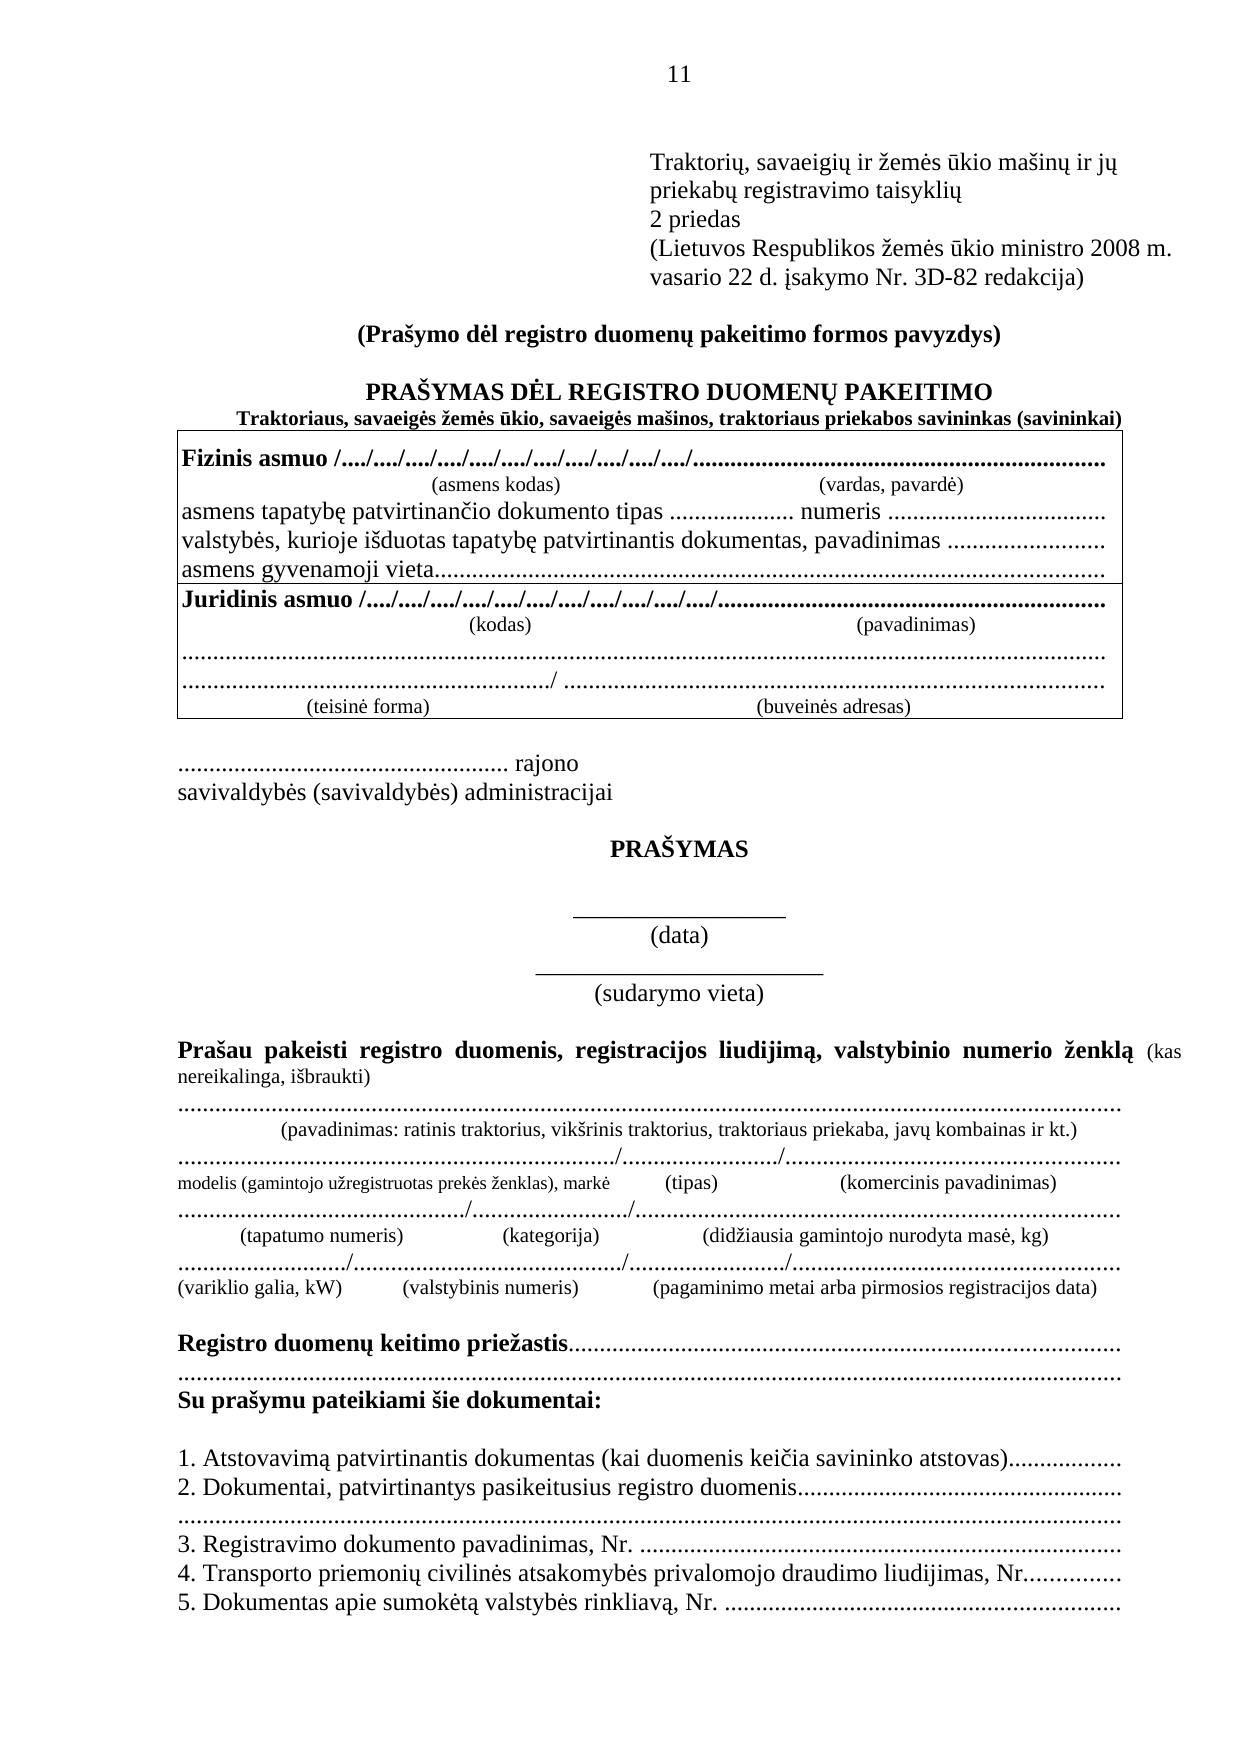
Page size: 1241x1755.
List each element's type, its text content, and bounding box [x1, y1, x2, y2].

table_cell asmens tapatybę patvirtinančio dokumento tipas .................... numeris valstybės, kurioje išduotas tapatybę patvirtinantis dokumentas, pavadinimas asmens gyvenamoji vieta [178, 496, 1122, 583]
text 2. Dokumentai, patvirtinantys pasikeitusius registro duomenis [177, 1472, 1181, 1501]
text PRAŠYMAS [177, 834, 1181, 863]
text savivaldybės (savivaldybės) administracijai [177, 777, 1181, 805]
text 5. Dokumentas apie sumokėtą valstybės rinkliavą, Nr. [177, 1587, 1181, 1616]
table_cell Juridinis asmuo /..../..../..../..../..../..../..../..../..../..../..../ (kodas) (pavadinimas) [178, 584, 1122, 636]
text 1. Atstovavimą patvirtinantis dokumentas (kai duomenis keičia savininko atstovas) [177, 1443, 1181, 1472]
text _______________________ [177, 949, 1181, 978]
text (variklio galia, kW) (valstybinis numeris) (pagaminimo metai arba pirmosios registracijos data) [177, 1275, 1181, 1299]
table_header Fizinis asmuo /..../..../..../..../..../..../..../..../..../..../..../ (asmens kodas) (vardas, pavardė) [178, 431, 1122, 496]
text . [177, 1357, 1181, 1386]
text modelis (gamintojo užregistruotas prekės ženklas), markė (tipas) (komercinis pavadinimas) [177, 1170, 1181, 1194]
text . [177, 1088, 1181, 1117]
text (Lietuvos Respublikos žemės ūkio ministro 2008 m. vasario 22 d. įsakymo Nr. 3D-82 redakcija) [649, 233, 1181, 291]
text PRAŠYMAS DĖL REGISTRO DUOMENŲ PAKEITIMO [177, 377, 1181, 406]
text (Prašymo dėl registro duomenų pakeitimo formos pavyzdys) [177, 319, 1181, 348]
table_cell . .........................................................../ (teisinė forma) (buveinės adresas) [178, 636, 1122, 718]
text 3. Registravimo dokumento pavadinimas, Nr. [177, 1529, 1181, 1558]
text (data) [177, 920, 1181, 949]
text 2 priedas [649, 204, 1181, 233]
text .........................../.........................................../........................./ [177, 1247, 1181, 1275]
text 4. Transporto priemonių civilinės atsakomybės privalomojo draudimo liudijimas, Nr. [177, 1558, 1181, 1587]
text Registro duomenų keitimo priežastis [177, 1328, 1181, 1357]
text (tapatumo numeris) (kategorija) (didžiausia gamintojo nurodyta masė, kg) [240, 1222, 1181, 1247]
text Traktorių, savaeigių ir žemės ūkio mašinų ir jų priekabų registravimo taisyklių [649, 147, 1181, 204]
text _________________ [177, 892, 1181, 920]
text (pavadinimas: ratinis traktorius, vikšrinis traktorius, traktoriaus priekaba, javų kombainas ir kt.) [177, 1117, 1181, 1141]
text ..................................................... rajono [177, 748, 1181, 777]
text Prašau pakeisti registro duomenis, registracijos liudijimą, valstybinio numerio ženklą (kas nereikalinga, išbraukti) [177, 1035, 1181, 1088]
text Traktoriaus, savaeigės žemės ūkio, savaeigės mašinos, traktoriaus priekabos savininkas (savininkai) [177, 406, 1181, 430]
text Su prašymu pateikiami šie dokumentai: [177, 1386, 1181, 1414]
text (sudarymo vieta) [177, 978, 1181, 1007]
text ............................................../........................./ [177, 1194, 1181, 1222]
text ....................................................................../........................./ [177, 1141, 1181, 1170]
text . [177, 1501, 1181, 1529]
